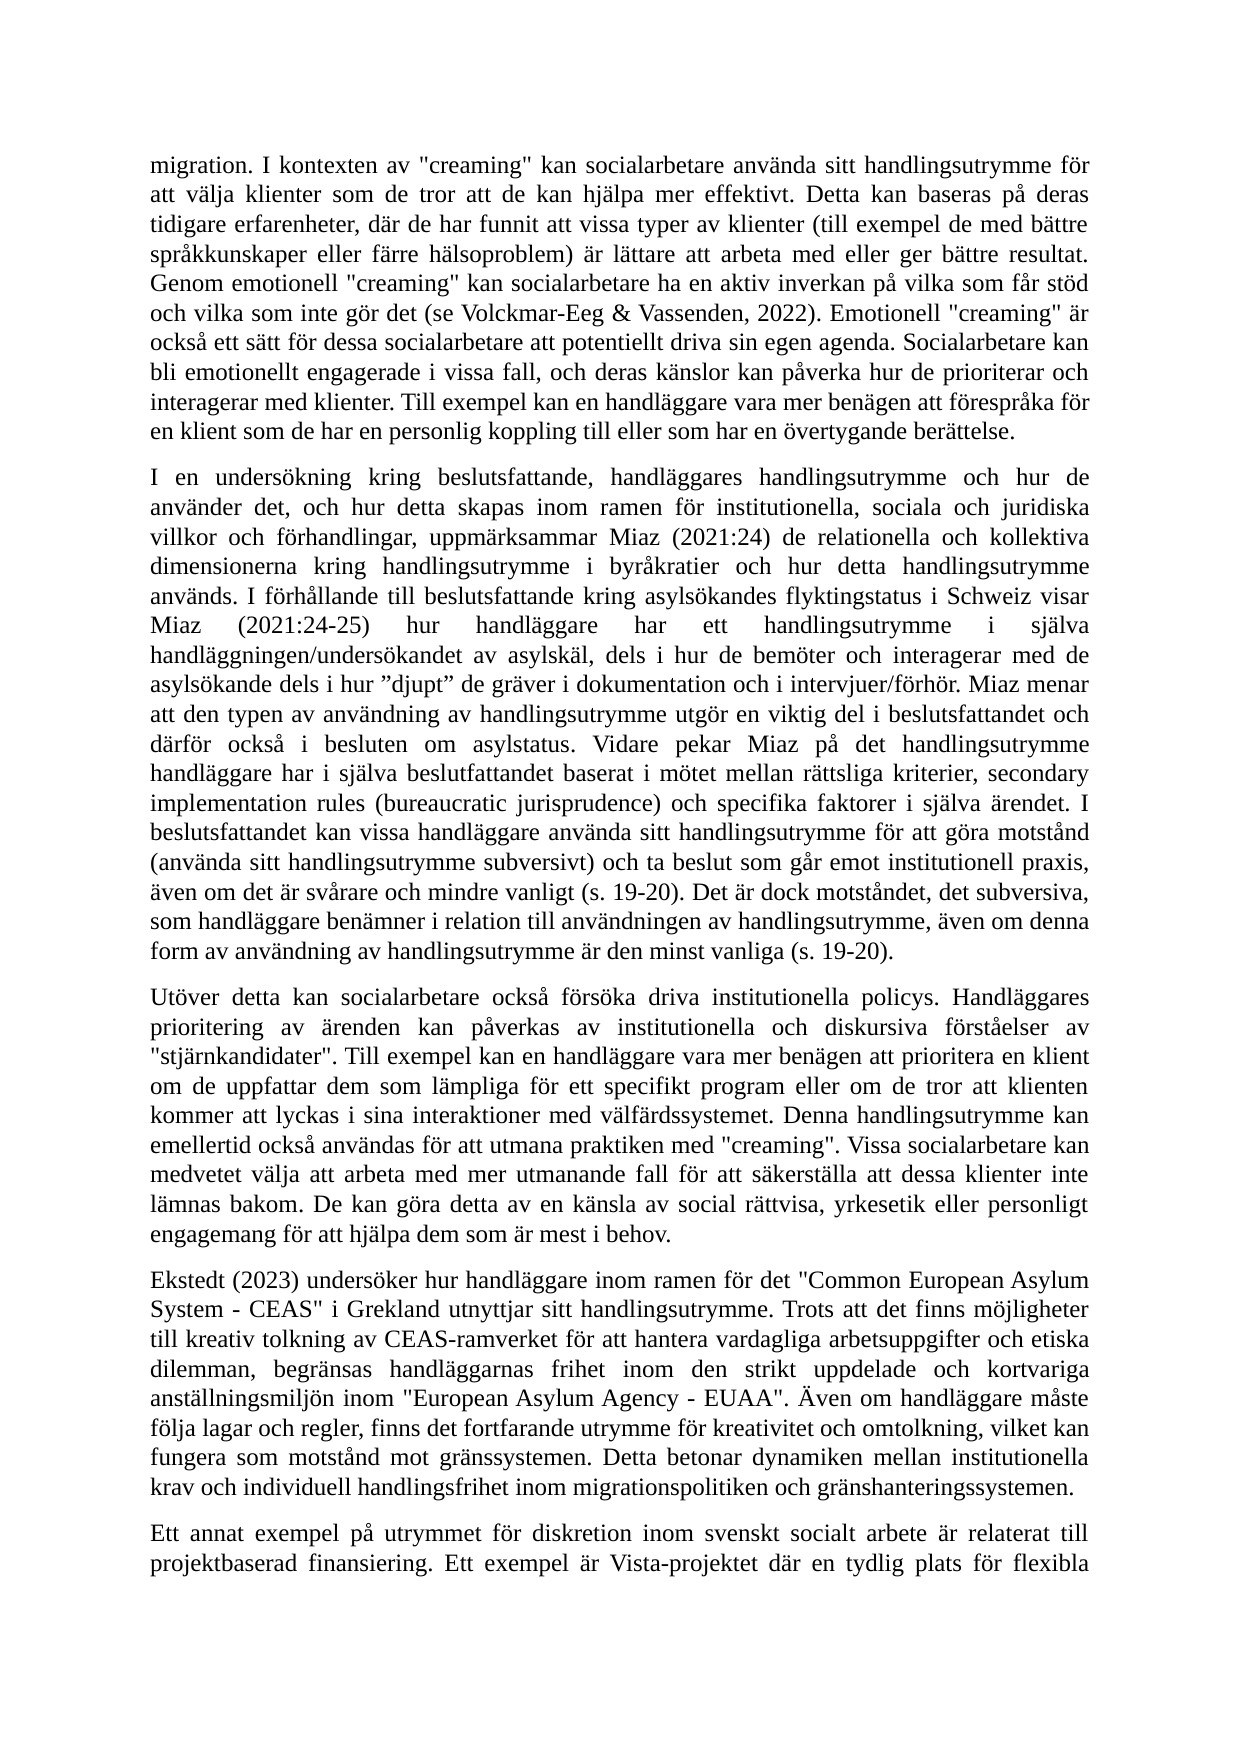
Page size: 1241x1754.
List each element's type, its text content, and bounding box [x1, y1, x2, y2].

text migration. I kontexten av "creaming" kan socialarbetare använda sitt handlingsutrymme för att välja klienter som de tror att de kan hjälpa mer effektivt. Detta kan baseras på deras tidigare erfarenheter, där de har funnit att vissa typer av klienter (till exempel de med bättre språkkunskaper eller färre hälsoproblem) är lättare att arbeta med eller ger bättre resultat. Genom emotionell "creaming" kan socialarbetare ha en aktiv inverkan på vilka som får stöd och vilka som inte gör det (se Volckmar-Eeg & Vassenden, 2022). Emotionell "creaming" är också ett sätt för dessa socialarbetare att potentiellt driva sin egen agenda. Socialarbetare kan bli emotionellt engagerade i vissa fall, och deras känslor kan påverka hur de prioriterar och interagerar med klienter. Till exempel kan en handläggare vara mer benägen att förespråka för en klient som de har en personlig koppling till eller som har en övertygande berättelse. [150, 150, 1090, 445]
text Ekstedt (2023) undersöker hur handläggare inom ramen för det "Common European Asylum System - CEAS" i Grekland utnyttjar sitt handlingsutrymme. Trots att det finns möjligheter till kreativ tolkning av CEAS-ramverket för att hantera vardagliga arbetsuppgifter och etiska dilemman, begränsas handläggarnas frihet inom den strikt uppdelade och kortvariga anställningsmiljön inom "European Asylum Agency - EUAA". Även om handläggare måste följa lagar och regler, finns det fortfarande utrymme för kreativitet och omtolkning, vilket kan fungera som motstånd mot gränssystemen. Detta betonar dynamiken mellan institutionella krav och individuell handlingsfrihet inom migrationspolitiken och gränshanteringssystemen. [150, 1265, 1090, 1501]
text Utöver detta kan socialarbetare också försöka driva institutionella policys. Handläggares prioritering av ärenden kan påverkas av institutionella och diskursiva förståelser av "stjärnkandidater". Till exempel kan en handläggare vara mer benägen att prioritera en klient om de uppfattar dem som lämpliga för ett specifikt program eller om de tror att klienten kommer att lyckas i sina interaktioner med välfärdssystemet. Denna handlingsutrymme kan emellertid också användas för att utmana praktiken med "creaming". Vissa socialarbetare kan medvetet välja att arbeta med mer utmanande fall för att säkerställa att dessa klienter inte lämnas bakom. De kan göra detta av en känsla av social rättvisa, yrkesetik eller personligt engagemang för att hjälpa dem som är mest i behov. [150, 982, 1090, 1247]
text I en undersökning kring beslutsfattande, handläggares handlingsutrymme och hur de använder det, och hur detta skapas inom ramen för institutionella, sociala och juridiska villkor och förhandlingar, uppmärksammar Miaz (2021:24) de relationella och kollektiva dimensionerna kring handlingsutrymme i byråkratier och hur detta handlingsutrymme används. I förhållande till beslutsfattande kring asylsökandes flyktingstatus i Schweiz visar Miaz (2021:24-25) hur handläggare har ett handlingsutrymme i själva handläggningen/undersökandet av asylskäl, dels i hur de bemöter och interagerar med de asylsökande dels i hur ”djupt” de gräver i dokumentation och i intervjuer/förhör. Miaz menar att den typen av användning av handlingsutrymme utgör en viktig del i beslutsfattandet och därför också i besluten om asylstatus. Vidare pekar Miaz på det handlingsutrymme handläggare har i själva beslutfattandet baserat i mötet mellan rättsliga kriterier, secondary implementation rules (bureaucratic jurisprudence) och specifika faktorer i själva ärendet. I beslutsfattandet kan vissa handläggare använda sitt handlingsutrymme för att göra motstånd (använda sitt handlingsutrymme subversivt) och ta beslut som går emot institutionell praxis, även om det är svårare och mindre vanligt (s. 19-20). Det är dock motståndet, det subversiva, som handläggare benämner i relation till användningen av handlingsutrymme, även om denna form av användning av handlingsutrymme är den minst vanliga (s. 19-20). [150, 462, 1090, 964]
text Ett annat exempel på utrymmet för diskretion inom svenskt socialt arbete är relaterat till projektbaserad finansiering. Ett exempel är Vista-projektet där en tydlig plats för flexibla [150, 1518, 1090, 1577]
